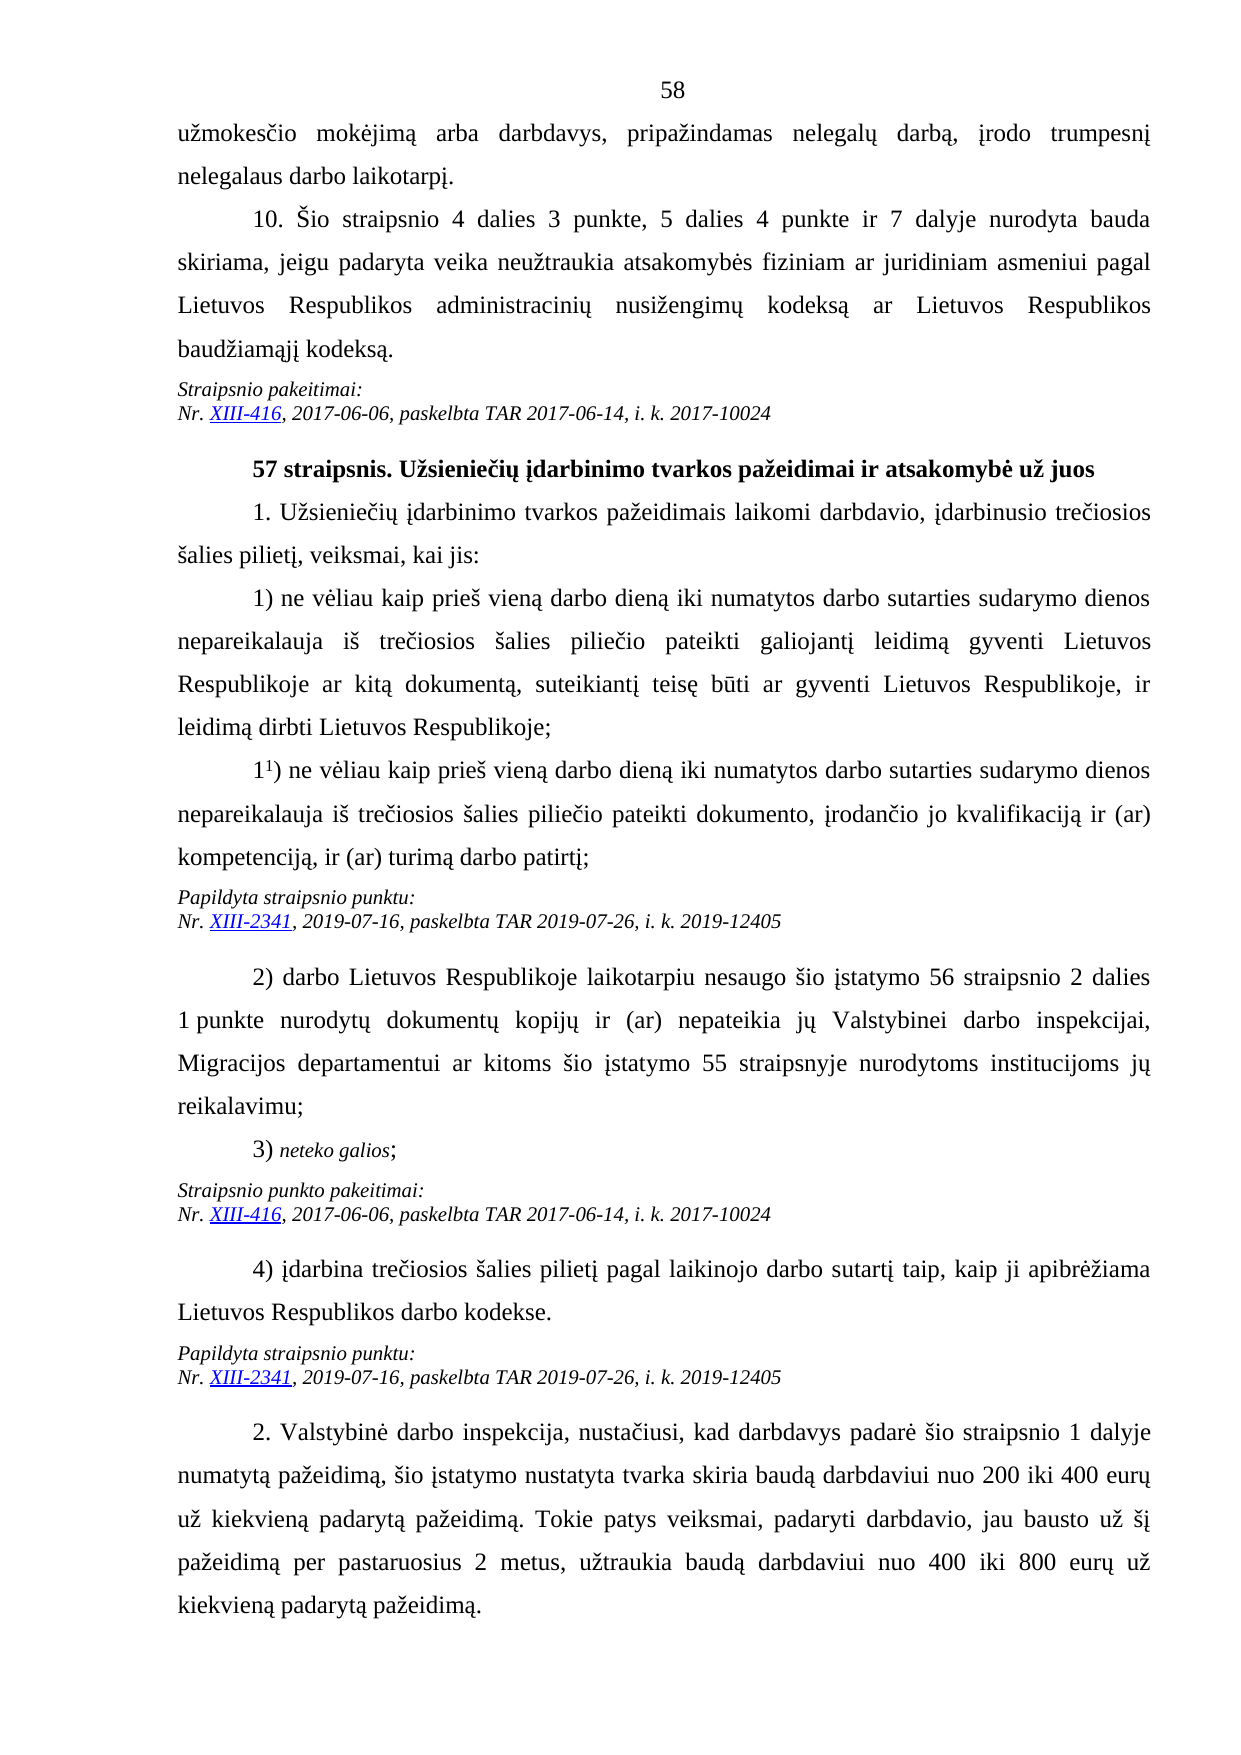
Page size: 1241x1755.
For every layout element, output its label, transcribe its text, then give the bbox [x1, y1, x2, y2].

text užmokesčio mokėjimą arba darbdavys, pripažindamas nelegalų darbą, įrodo trumpesnį nelegalaus darbo laikotarpį. [177, 118, 1152, 190]
text Straipsnio punkto pakeitimai: [177, 1177, 1152, 1202]
text 10. Šio straipsnio 4 dalies 3 punkte, 5 dalies 4 punkte ir 7 dalyje nurodyta bauda skiriama, jeigu padaryta veika neužtraukia atsakomybės fiziniam ar juridiniam asmeniui pagal Lietuvos Respublikos administracinių nusižengimų kodeksą ar Lietuvos Respublikos baudžiamąjį kodeksą. [177, 204, 1152, 362]
text 1. Užsieniečių įdarbinimo tvarkos pažeidimais laikomi darbdavio, įdarbinusio trečiosios šalies pilietį, veiksmai, kai jis: [177, 497, 1152, 569]
text Straipsnio pakeitimai: [177, 377, 1152, 401]
text 4) įdarbina trečiosios šalies pilietį pagal laikinojo darbo sutartį taip, kaip ji apibrėžiama Lietuvos Respublikos darbo kodekse. [177, 1254, 1152, 1326]
text 57 straipsnis. Užsieniečių įdarbinimo tvarkos pažeidimai ir atsakomybė už juos [177, 454, 1152, 482]
text 1) ne vėliau kaip prieš vieną darbo dieną iki numatytos darbo sutarties sudarymo dienos nepareikalauja iš trečiosios šalies piliečio pateikti galiojantį leidimą gyventi Lietuvos Respublikoje ar kitą dokumentą, suteikiantį teisę būti ar gyventi Lietuvos Respublikoje, ir leidimą dirbti Lietuvos Respublikoje; [177, 583, 1152, 741]
text Nr. XIII-416, 2017-06-06, paskelbta TAR 2017-06-14, i. k. 2017-10024 [177, 401, 1152, 425]
text Papildyta straipsnio punktu: [177, 1341, 1152, 1365]
text Papildyta straipsnio punktu: [177, 885, 1152, 909]
text 3) neteko galios; [177, 1134, 1152, 1163]
text Nr. XIII-416, 2017-06-06, paskelbta TAR 2017-06-14, i. k. 2017-10024 [177, 1202, 1152, 1226]
text 2. Valstybinė darbo inspekcija, nustačiusi, kad darbdavys padarė šio straipsnio 1 dalyje numatytą pažeidimą, šio įstatymo nustatyta tvarka skiria baudą darbdaviui nuo 200 iki 400 eurų už kiekvieną padarytą pažeidimą. Tokie patys veiksmai, padaryti darbdavio, jau bausto už šį pažeidimą per pastaruosius 2 metus, užtraukia baudą darbdaviui nuo 400 iki 800 eurų už kiekvieną padarytą pažeidimą. [177, 1417, 1152, 1619]
text 11) ne vėliau kaip prieš vieną darbo dieną iki numatytos darbo sutarties sudarymo dienos nepareikalauja iš trečiosios šalies piliečio pateikti dokumento, įrodančio jo kvalifikaciją ir (ar) kompetenciją, ir (ar) turimą darbo patirtį; [177, 756, 1152, 871]
text Nr. XIII-2341, 2019-07-16, paskelbta TAR 2019-07-26, i. k. 2019-12405 [177, 1365, 1152, 1389]
text Nr. XIII-2341, 2019-07-16, paskelbta TAR 2019-07-26, i. k. 2019-12405 [177, 909, 1152, 933]
text 2) darbo Lietuvos Respublikoje laikotarpiu nesaugo šio įstatymo 56 straipsnio 2 dalies 1 punkte nurodytų dokumentų kopijų ir (ar) nepateikia jų Valstybinei darbo inspekcijai, Migracijos departamentui ar kitoms šio įstatymo 55 straipsnyje nurodytoms institucijoms jų reikalavimu; [177, 962, 1152, 1120]
